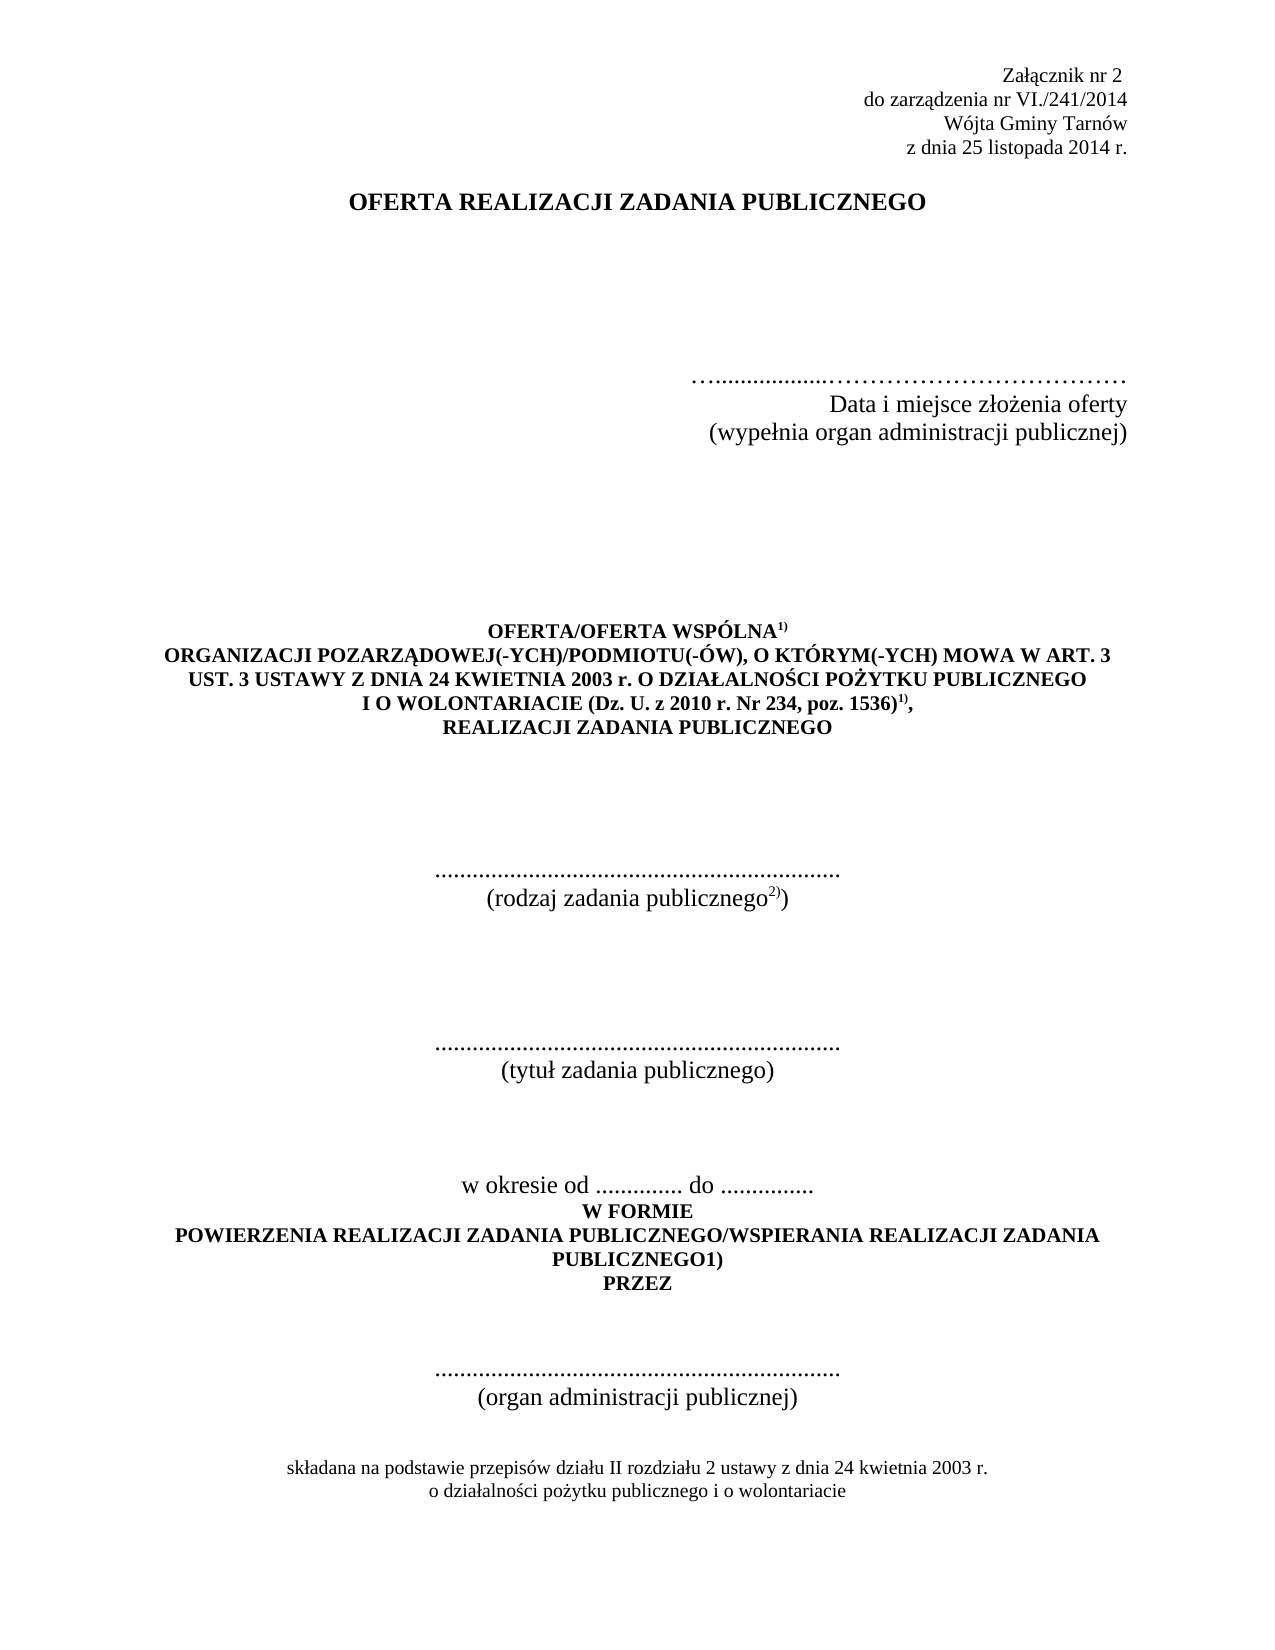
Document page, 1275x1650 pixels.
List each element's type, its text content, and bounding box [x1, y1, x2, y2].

text W FORMIE [148, 1199, 1127, 1223]
title Wójta Gminy Tarnów [148, 111, 1127, 135]
text o działalności pożytku publicznego i o wolontariacie [148, 1479, 1127, 1502]
text REALIZACJI ZADANIA PUBLICZNEGO [148, 715, 1127, 739]
text (rodzaj zadania publicznego2)) [148, 883, 1127, 912]
text UST. 3 USTAWY Z DNIA 24 KWIETNIA 2003 r. O DZIAŁALNOŚCI POŻYTKU PUBLICZNEGO [148, 667, 1127, 691]
text (wypełnia organ administracji publicznej) [148, 417, 1127, 446]
text (organ administracji publicznej) [148, 1382, 1127, 1410]
text składana na podstawie przepisów działu II rozdziału 2 ustawy z dnia 24 kwietnia 2003 r. [148, 1456, 1127, 1479]
text POWIERZENIA REALIZACJI ZADANIA PUBLICZNEGO/WSPIERANIA REALIZACJI ZADANIA PUBLICZNEGO1) [148, 1223, 1127, 1271]
text ................................................................. [148, 1027, 1127, 1055]
title Załącznik nr 2 do zarządzenia nr VI./241/2014 [148, 62, 1127, 111]
text PRZEZ [148, 1271, 1127, 1295]
text OFERTA/OFERTA WSPÓLNA1) [148, 619, 1127, 643]
text (tytuł zadania publicznego) [148, 1055, 1127, 1084]
text w okresie od .............. do ............... [148, 1170, 1127, 1199]
text …..................……………………………… [148, 360, 1127, 389]
text I O WOLONTARIACIE (Dz. U. z 2010 r. Nr 234, poz. 1536)1), [148, 691, 1127, 715]
text ORGANIZACJI POZARZĄDOWEJ(-YCH)/PODMIOTU(-ÓW), O KTÓRYM(-YCH) MOWA W ART. 3 [148, 643, 1127, 667]
subtitle z dnia 25 listopada 2014 r. [148, 135, 1127, 159]
text OFERTA REALIZACJI ZADANIA PUBLICZNEGO [148, 187, 1127, 216]
text ................................................................. [148, 1353, 1127, 1382]
text Data i miejsce złożenia oferty [148, 389, 1127, 417]
text ................................................................. [148, 854, 1127, 883]
